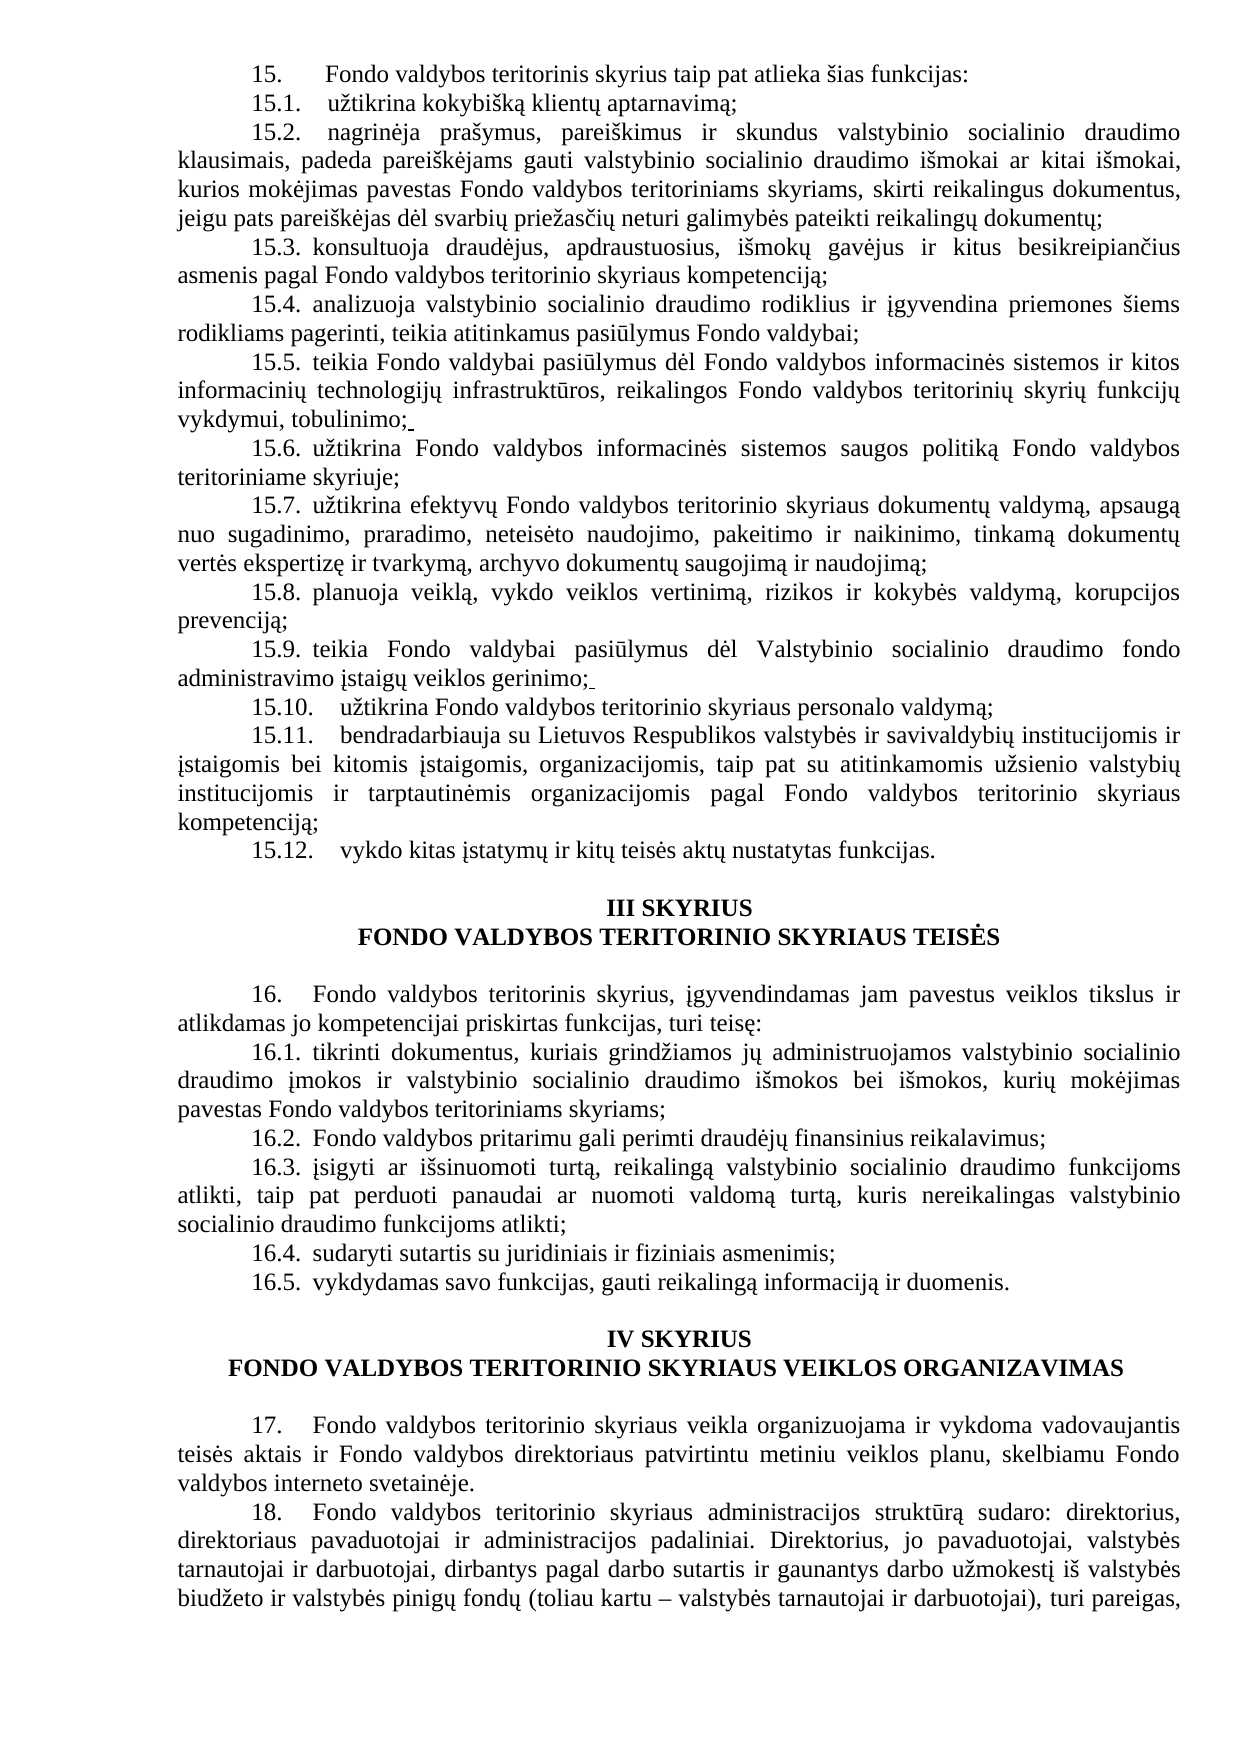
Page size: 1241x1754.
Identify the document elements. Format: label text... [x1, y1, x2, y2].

text 15. Fondo valdybos teritorinis skyrius taip pat atlieka šias funkcijas: [177, 59, 1181, 88]
text FONDO VALDYBOS TERITORINIO SKYRIAUS TEISĖS [177, 922, 1181, 950]
text 17. Fondo valdybos teritorinio skyriaus veikla organizuojama ir vykdoma vadovaujantis teisės aktais ir Fondo valdybos direktoriaus patvirtintu metiniu veiklos planu, skelbiamu Fondo valdybos interneto svetainėje. [177, 1410, 1181, 1497]
text 16. Fondo valdybos teritorinis skyrius, įgyvendindamas jam pavestus veiklos tikslus ir atlikdamas jo kompetencijai priskirtas funkcijas, turi teisę: [177, 979, 1181, 1037]
text 16.5. vykdydamas savo funkcijas, gauti reikalingą informaciją ir duomenis. [177, 1267, 1181, 1295]
text 15.6. užtikrina Fondo valdybos informacinės sistemos saugos politiką Fondo valdybos teritoriniame skyriuje; [177, 433, 1181, 490]
text 15.9. teikia Fondo valdybai pasiūlymus dėl Valstybinio socialinio draudimo fondo administravimo įstaigų veiklos gerinimo; [177, 634, 1181, 692]
text 15.5. teikia Fondo valdybai pasiūlymus dėl Fondo valdybos informacinės sistemos ir kitos informacinių technologijų infrastruktūros, reikalingos Fondo valdybos teritorinių skyrių funkcijų vykdymui, tobulinimo; [177, 347, 1181, 433]
text 15.11. bendradarbiauja su Lietuvos Respublikos valstybės ir savivaldybių institucijomis ir įstaigomis bei kitomis įstaigomis, organizacijomis, taip pat su atitinkamomis užsienio valstybių institucijomis ir tarptautinėmis organizacijomis pagal Fondo valdybos teritorinio skyriaus kompetenciją; [177, 720, 1181, 835]
text 15.7. užtikrina efektyvų Fondo valdybos teritorinio skyriaus dokumentų valdymą, apsaugą nuo sugadinimo, praradimo, neteisėto naudojimo, pakeitimo ir naikinimo, tinkamą dokumentų vertės ekspertizę ir tvarkymą, archyvo dokumentų saugojimą ir naudojimą; [177, 490, 1181, 577]
text 15.3. konsultuoja draudėjus, apdraustuosius, išmokų gavėjus ir kitus besikreipiančius asmenis pagal Fondo valdybos teritorinio skyriaus kompetenciją; [177, 232, 1181, 289]
text 16.2. Fondo valdybos pritarimu gali perimti draudėjų finansinius reikalavimus; [177, 1123, 1181, 1152]
text 15.4. analizuoja valstybinio socialinio draudimo rodiklius ir įgyvendina priemones šiems rodikliams pagerinti, teikia atitinkamus pasiūlymus Fondo valdybai; [177, 289, 1181, 347]
text 15.10. užtikrina Fondo valdybos teritorinio skyriaus personalo valdymą; [177, 692, 1181, 720]
text 16.4. sudaryti sutartis su juridiniais ir fiziniais asmenimis; [177, 1238, 1181, 1267]
text 15.12. vykdo kitas įstatymų ir kitų teisės aktų nustatytas funkcijas. [177, 835, 1181, 864]
text 15.8. planuoja veiklą, vykdo veiklos vertinimą, rizikos ir kokybės valdymą, korupcijos prevenciją; [177, 577, 1181, 634]
text 18. Fondo valdybos teritorinio skyriaus administracijos struktūrą sudaro: direktorius, direktoriaus pavaduotojai ir administracijos padaliniai. Direktorius, jo pavaduotojai, valstybės tarnautojai ir darbuotojai, dirbantys pagal darbo sutartis ir gaunantys darbo užmokestį iš valstybės biudžeto ir valstybės pinigų fondų (toliau kartu – valstybės tarnautojai ir darbuotojai), turi pareigas, [177, 1497, 1181, 1612]
text 16.3. įsigyti ar išsinuomoti turtą, reikalingą valstybinio socialinio draudimo funkcijoms atlikti, taip pat perduoti panaudai ar nuomoti valdomą turtą, kuris nereikalingas valstybinio socialinio draudimo funkcijoms atlikti; [177, 1152, 1181, 1238]
text III SKYRIUS [177, 893, 1181, 922]
text 15.2. nagrinėja prašymus, pareiškimus ir skundus valstybinio socialinio draudimo klausimais, padeda pareiškėjams gauti valstybinio socialinio draudimo išmokai ar kitai išmokai, kurios mokėjimas pavestas Fondo valdybos teritoriniams skyriams, skirti reikalingus dokumentus, jeigu pats pareiškėjas dėl svarbių priežasčių neturi galimybės pateikti reikalingų dokumentų; [177, 117, 1181, 232]
text 15.1. užtikrina kokybišką klientų aptarnavimą; [177, 88, 1181, 117]
text 16.1. tikrinti dokumentus, kuriais grindžiamos jų administruojamos valstybinio socialinio draudimo įmokos ir valstybinio socialinio draudimo išmokos bei išmokos, kurių mokėjimas pavestas Fondo valdybos teritoriniams skyriams; [177, 1037, 1181, 1123]
text FONDO VALDYBOS TERITORINIO SKYRIAUS VEIKLOS ORGANIZAVIMAS [177, 1353, 1181, 1382]
text IV SKYRIUS [177, 1324, 1181, 1353]
